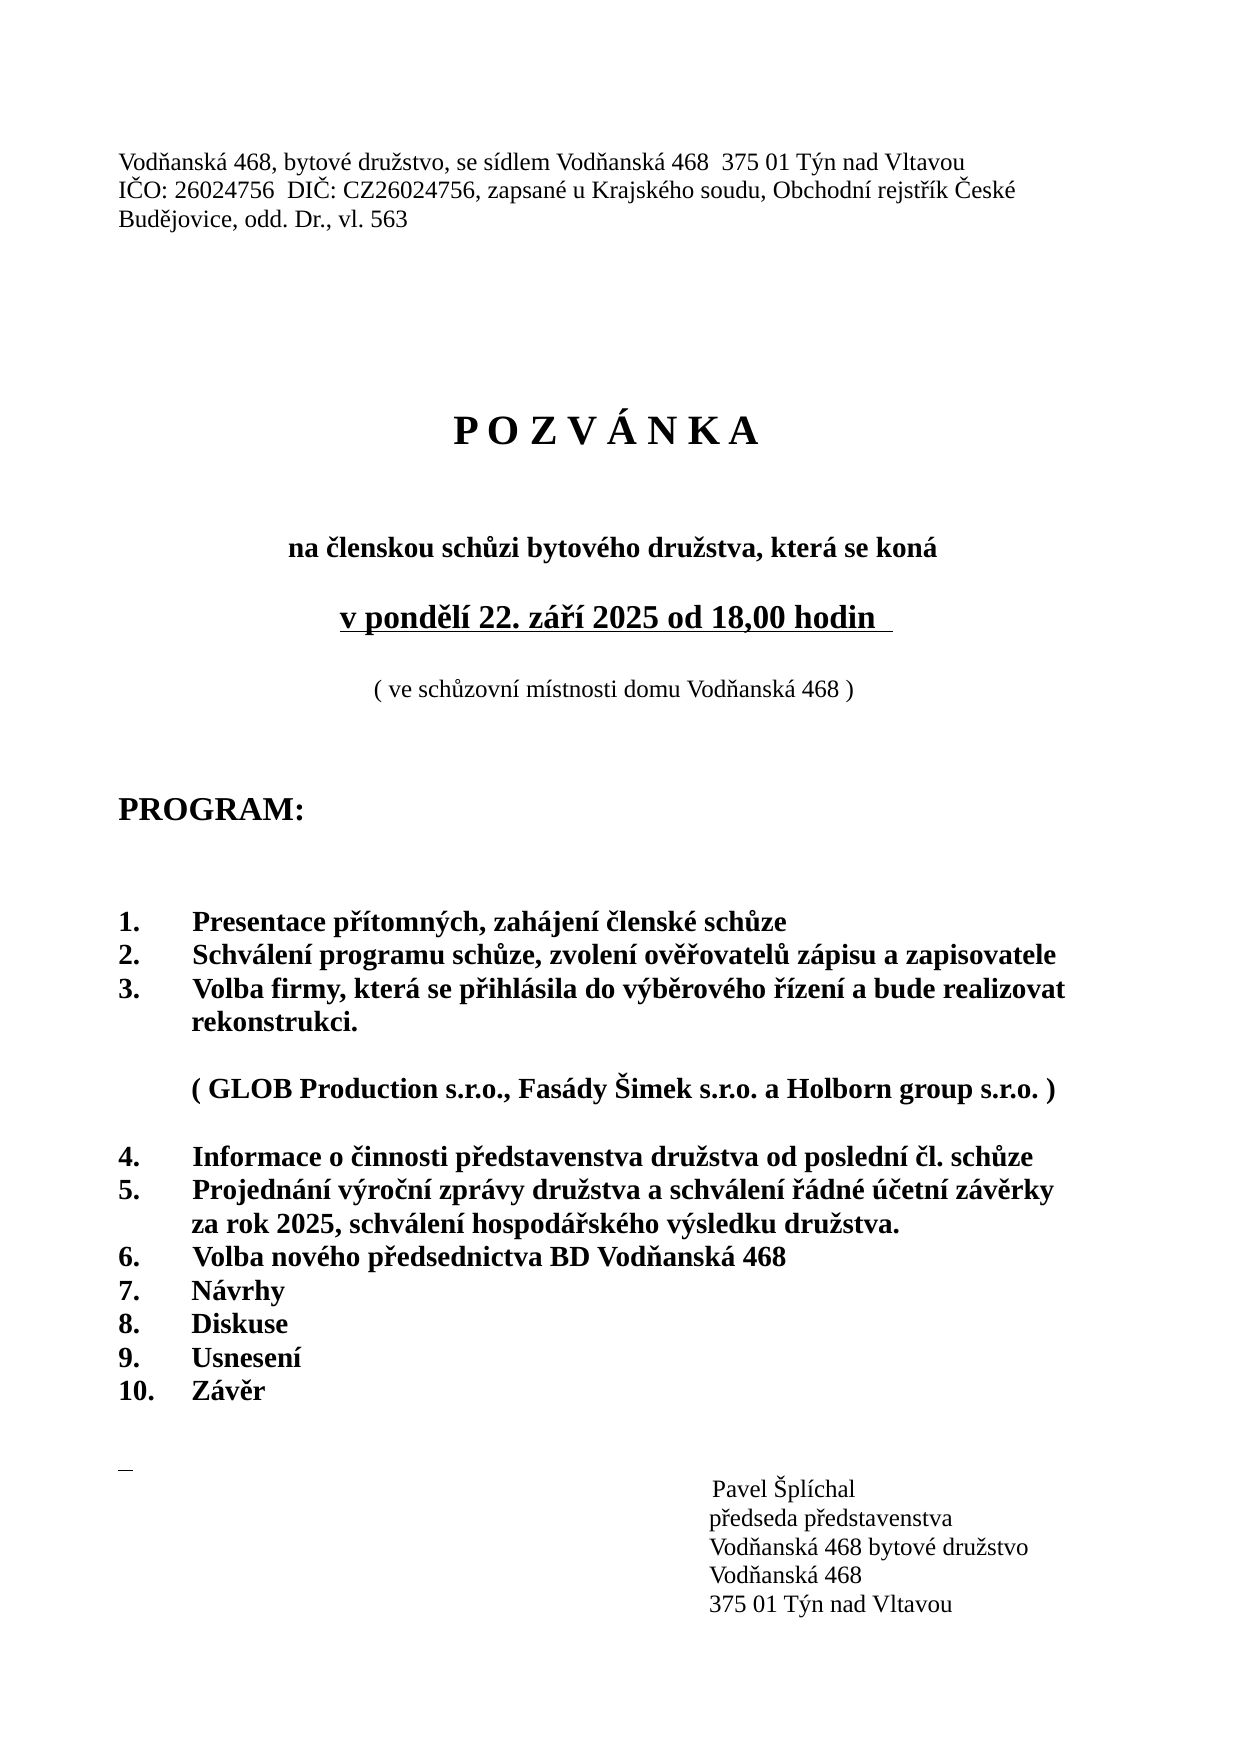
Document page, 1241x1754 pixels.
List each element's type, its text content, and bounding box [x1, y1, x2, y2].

list Presentace přítomných, zahájení členské schůze [118, 904, 1122, 937]
list Volba firmy, která se přihlásila do výběrového řízení a bude realizovat [118, 971, 1122, 1004]
text Budějovice, odd. Dr., vl. 563 [118, 204, 1122, 233]
text IČO: 26024756 DIČ: CZ26024756, zapsané u Krajského soudu, Obchodní rejstřík České [118, 176, 1122, 204]
text 7. Návrhy [118, 1273, 1122, 1306]
text předseda představenstva [118, 1503, 1122, 1532]
text Vodňanská 468, bytové družstvo, se sídlem Vodňanská 468 375 01 Týn nad Vltavou [118, 147, 1122, 176]
text Pavel Šplíchal [118, 1474, 1122, 1503]
text rekonstrukci. [118, 1004, 1122, 1038]
text na členskou schůzi bytového družstva, která se koná [118, 530, 1122, 564]
text 375 01 Týn nad Vltavou [118, 1589, 1122, 1618]
text ( ve schůzovní místnosti domu Vodňanská 468 ) [118, 674, 1122, 703]
text PROGRAM: [118, 789, 1122, 827]
text 10. Závěr [118, 1373, 1122, 1407]
text 8. Diskuse [118, 1306, 1122, 1340]
list Schválení programu schůze, zvolení ověřovatelů zápisu a zapisovatele [118, 937, 1122, 971]
text za rok 2025, schválení hospodářského výsledku družstva. [118, 1206, 1122, 1239]
list Informace o činnosti představenstva družstva od poslední čl. schůze [118, 1139, 1122, 1172]
text v pondělí 22. září 2025 od 18,00 hodin [118, 597, 1122, 636]
text ( GLOB Production s.r.o., Fasády Šimek s.r.o. a Holborn group s.r.o. ) [118, 1072, 1122, 1105]
text 9. Usnesení [118, 1340, 1122, 1373]
text P O Z V Á N K A [118, 406, 1122, 453]
list Projednání výroční zprávy družstva a schválení řádné účetní závěrky [118, 1172, 1122, 1206]
list Volba nového předsednictva BD Vodňanská 468 [118, 1239, 1122, 1273]
text Vodňanská 468 [118, 1560, 1122, 1589]
text Vodňanská 468 bytové družstvo [118, 1532, 1122, 1560]
